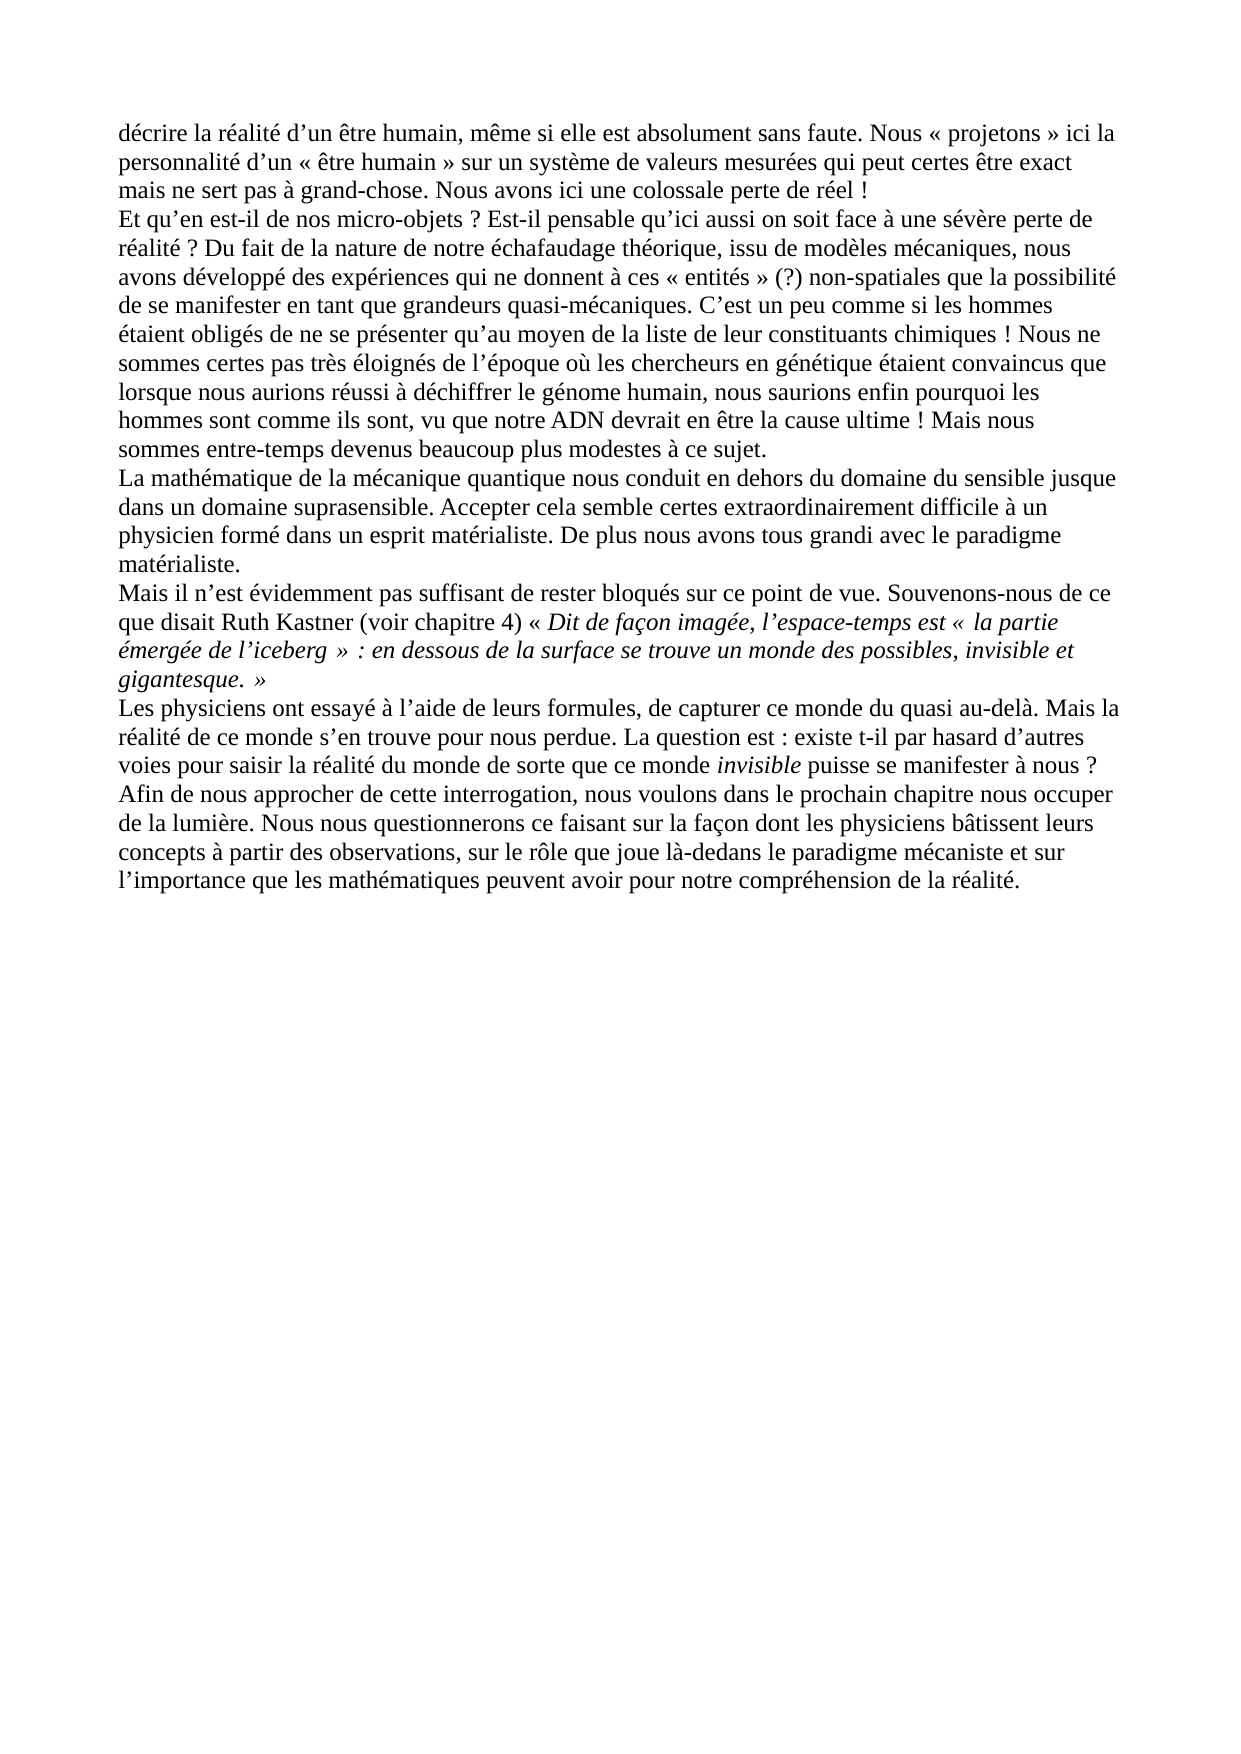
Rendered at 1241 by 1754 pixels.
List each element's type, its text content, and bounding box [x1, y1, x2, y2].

text décrire la réalité d’un être humain, même si elle est absolument sans faute. Nous « projetons » ici la personnalité d’un « être humain » sur un système de valeurs mesurées qui peut certes être exact mais ne sert pas à grand-chose. Nous avons ici une colossale perte de réel ! [118, 118, 1122, 204]
text Mais il n’est évidemment pas suffisant de rester bloqués sur ce point de vue. Souvenons-nous de ce que disait Ruth Kastner (voir chapitre 4) « Dit de façon imagée, l’espace-temps est « la partie émergée de l’iceberg » : en dessous de la surface se trouve un monde des possibles, invisible et gigantesque. » [118, 578, 1122, 693]
text La mathématique de la mécanique quantique nous conduit en dehors du domaine du sensible jusque dans un domaine suprasensible. Accepter cela semble certes extraordinairement difficile à un physicien formé dans un esprit matérialiste. De plus nous avons tous grandi avec le paradigme matérialiste. [118, 463, 1122, 578]
text Afin de nous approcher de cette interrogation, nous voulons dans le prochain chapitre nous occuper de la lumière. Nous nous questionnerons ce faisant sur la façon dont les physiciens bâtissent leurs concepts à partir des observations, sur le rôle que joue là-dedans le paradigme mécaniste et sur l’importance que les mathématiques peuvent avoir pour notre compréhension de la réalité. [118, 779, 1122, 894]
text Et qu’en est-il de nos micro-objets ? Est-il pensable qu’ici aussi on soit face à une sévère perte de réalité ? Du fait de la nature de notre échafaudage théorique, issu de modèles mécaniques, nous avons développé des expériences qui ne donnent à ces « entités » (?) non-spatiales que la possibilité de se manifester en tant que grandeurs quasi-mécaniques. C’est un peu comme si les hommes étaient obligés de ne se présenter qu’au moyen de la liste de leur constituants chimiques ! Nous ne sommes certes pas très éloignés de l’époque où les chercheurs en génétique étaient convaincus que lorsque nous aurions réussi à déchiffrer le génome humain, nous saurions enfin pourquoi les hommes sont comme ils sont, vu que notre ADN devrait en être la cause ultime ! Mais nous sommes entre-temps devenus beaucoup plus modestes à ce sujet. [118, 204, 1122, 463]
text Les physiciens ont essayé à l’aide de leurs formules, de capturer ce monde du quasi au-delà. Mais la réalité de ce monde s’en trouve pour nous perdue. La question est : existe t-il par hasard d’autres voies pour saisir la réalité du monde de sorte que ce monde invisible puisse se manifester à nous ? [118, 693, 1122, 779]
